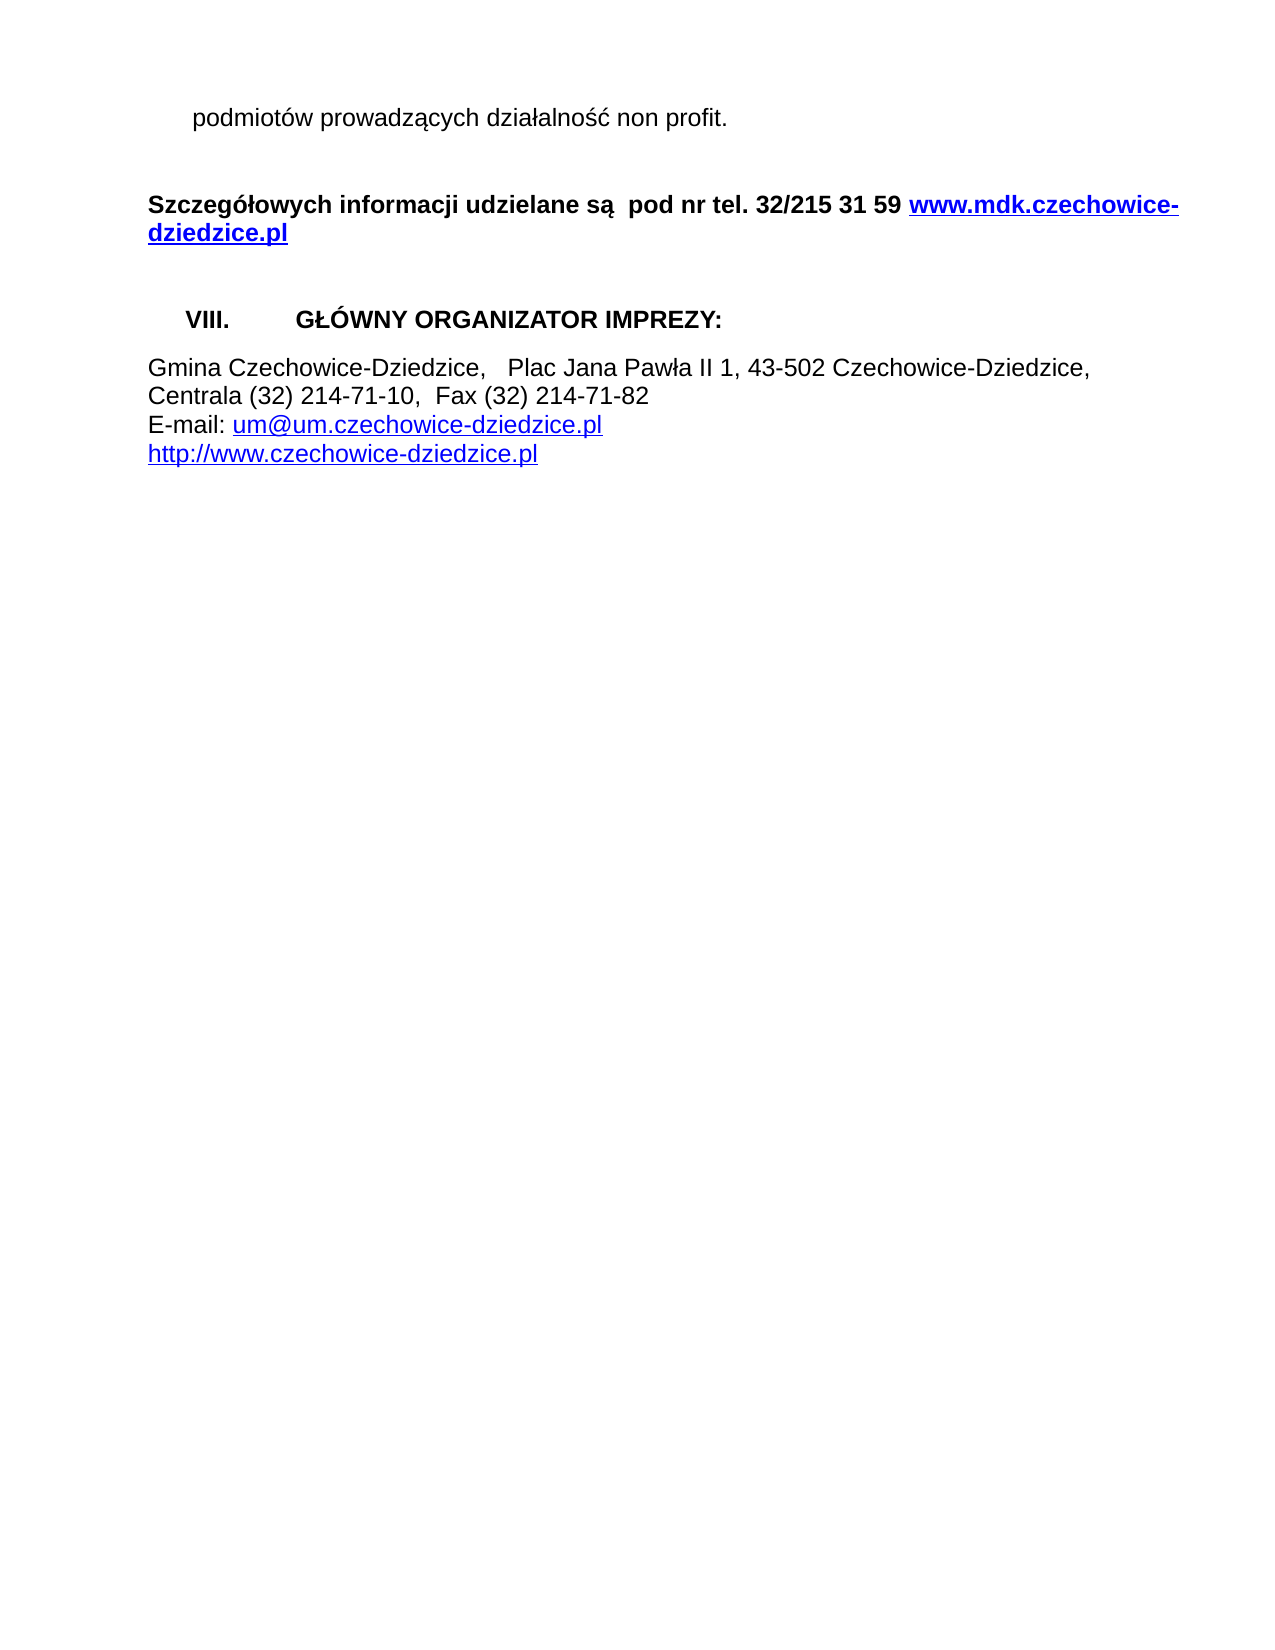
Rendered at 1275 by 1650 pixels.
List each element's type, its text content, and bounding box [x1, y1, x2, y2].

text Szczegółowych informacji udzielane są pod nr tel. 32/215 31 59 www.mdk.czechowice-dziedzice.pl [148, 190, 1181, 247]
list podmiotów prowadzących działalność non profit. [148, 103, 1181, 132]
list GŁÓWNY ORGANIZATOR IMPREZY: [185, 305, 1181, 333]
text Gmina Czechowice-Dziedzice, Plac Jana Pawła II 1, 43-502 Czechowice-Dziedzice, Centrala (32) 214-71-10, Fax (32) 214-71-82 E-mail: um@um.czechowice-dziedzice.pl http://www.czechowice-dziedzice.pl [148, 353, 1181, 468]
